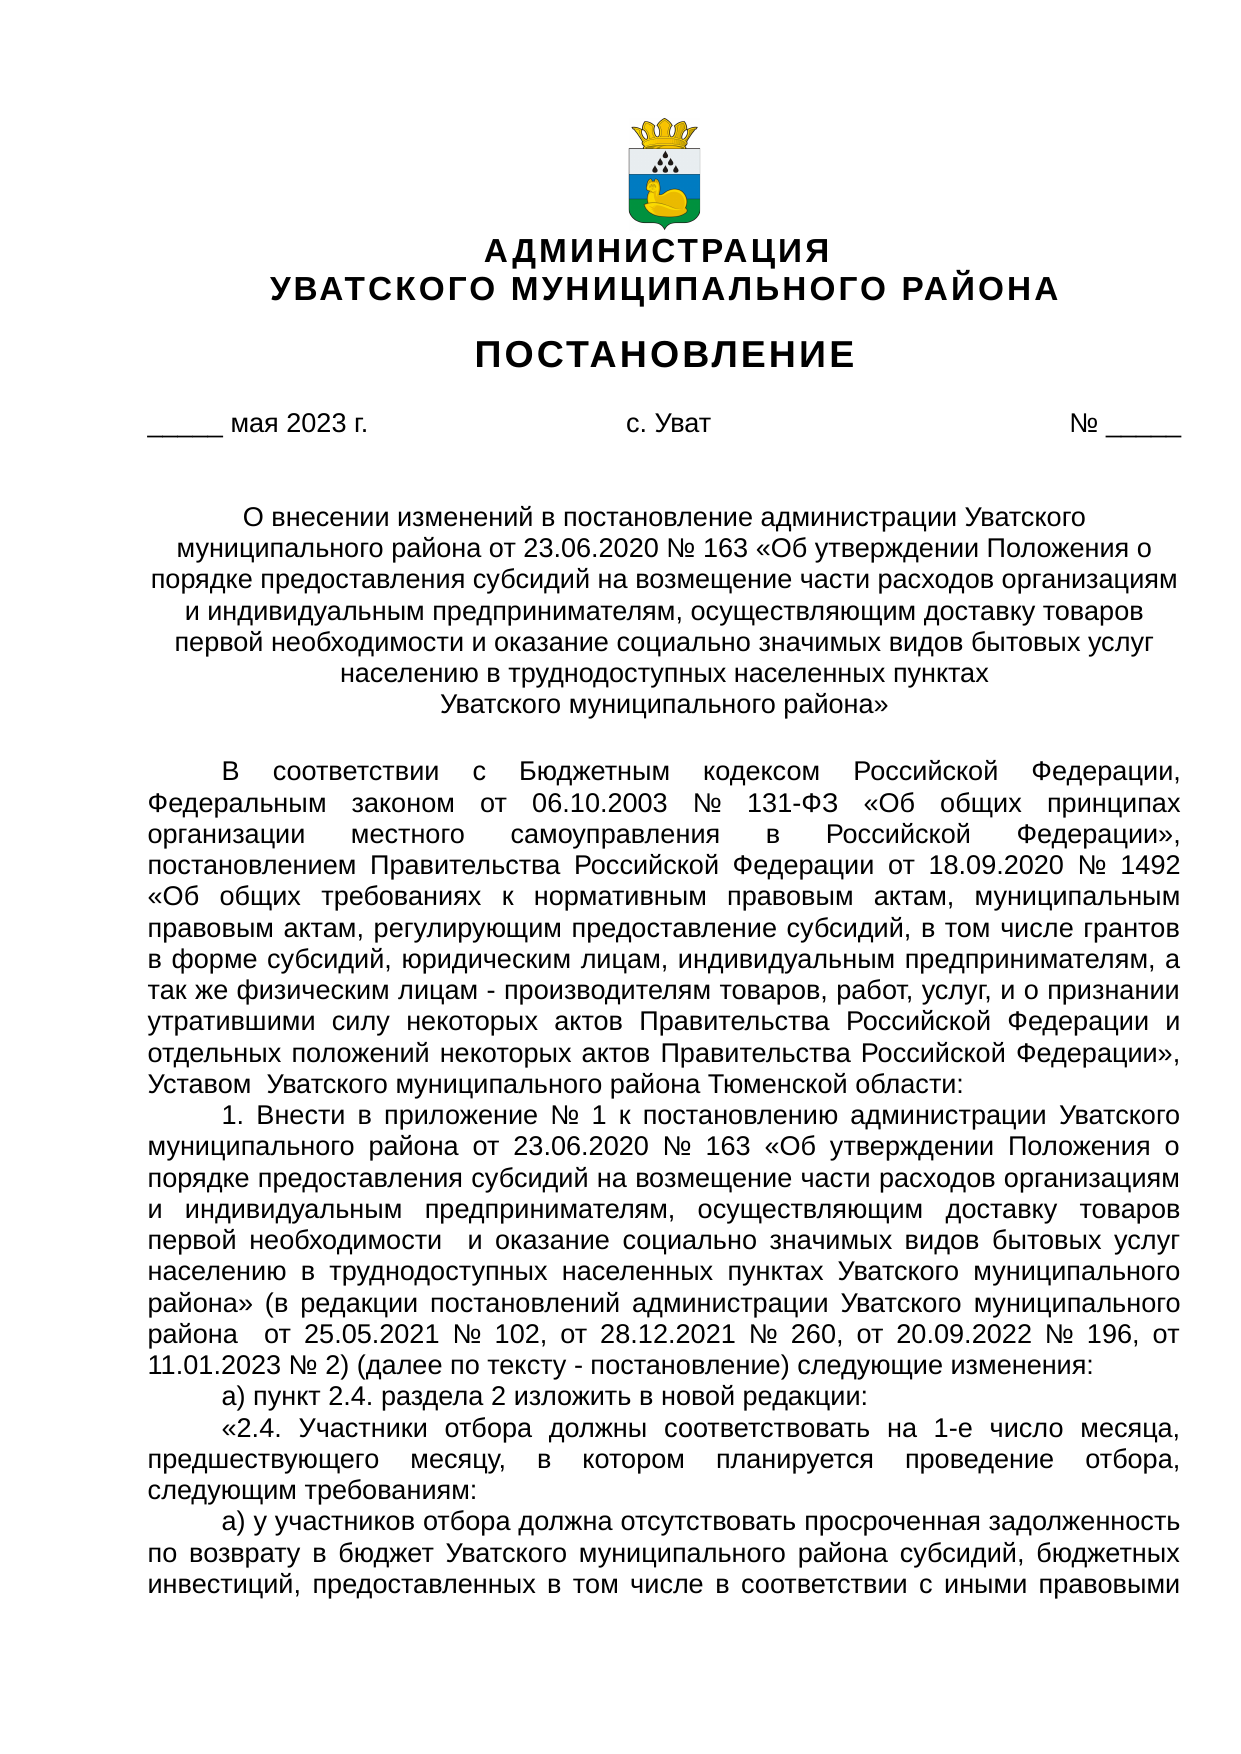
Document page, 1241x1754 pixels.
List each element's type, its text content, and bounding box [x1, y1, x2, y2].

text «2.4. Участники отбора должны соответствовать на 1-е число месяца, предшествующего месяцу, в котором планируется проведение отбора, следующим требованиям: [147, 1412, 1181, 1505]
text населению в труднодоступных населенных пунктах [147, 657, 1181, 688]
text В соответствии с Бюджетным кодексом Российской Федерации, Федеральным законом от 06.10.2003 № 131-ФЗ «Об общих принципах организации местного самоуправления в Российской Федерации», постановлением Правительства Российской Федерации от 18.09.2020 № 1492 «Об общих требованиях к нормативным правовым актам, муниципальным правовым актам, регулирующим предоставление субсидий, в том числе грантов в форме субсидий, юридическим лицам, индивидуальным предпринимателям, а так же физическим лицам - производителям товаров, работ, услуг, и о признании утратившими силу некоторых актов Правительства Российской Федерации и отдельных положений некоторых актов Правительства Российской Федерации», Уставом Уватского муниципального района Тюменской области: [147, 755, 1181, 1099]
text Администрация Уватского муниципального района [147, 231, 1181, 308]
text _____ мая 2023 г. с. Уват № _____ [147, 407, 1181, 438]
text Уватского муниципального района» [147, 688, 1181, 719]
text а) пункт 2.4. раздела 2 изложить в новой редакции: [147, 1380, 1181, 1412]
picture [628, 118, 701, 231]
text а) у участников отбора должна отсутствовать просроченная задолженность по возврату в бюджет Уватского муниципального района субсидий, бюджетных инвестиций, предоставленных в том числе в соответствии с иными правовыми [147, 1505, 1181, 1599]
text О внесении изменений в постановление администрации Уватского муниципального района от 23.06.2020 № 163 «Об утверждении Положения о порядке предоставления субсидий на возмещение части расходов организациям и индивидуальным предпринимателям, осуществляющим доставку товаров первой необходимости и оказание социально значимых видов бытовых услуг [147, 501, 1181, 657]
text Постановление [147, 333, 1181, 376]
text 1. Внести в приложение № 1 к постановлению администрации Уватского муниципального района от 23.06.2020 № 163 «Об утверждении Положения о порядке предоставления субсидий на возмещение части расходов организациям и индивидуальным предпринимателям, осуществляющим доставку товаров первой необходимости и оказание социально значимых видов бытовых услуг населению в труднодоступных населенных пунктах Уватского муниципального района» (в редакции постановлений администрации Уватского муниципального района от 25.05.2021 № 102, от 28.12.2021 № 260, от 20.09.2022 № 196, от 11.01.2023 № 2) (далее по тексту - постановление) следующие изменения: [147, 1099, 1181, 1380]
